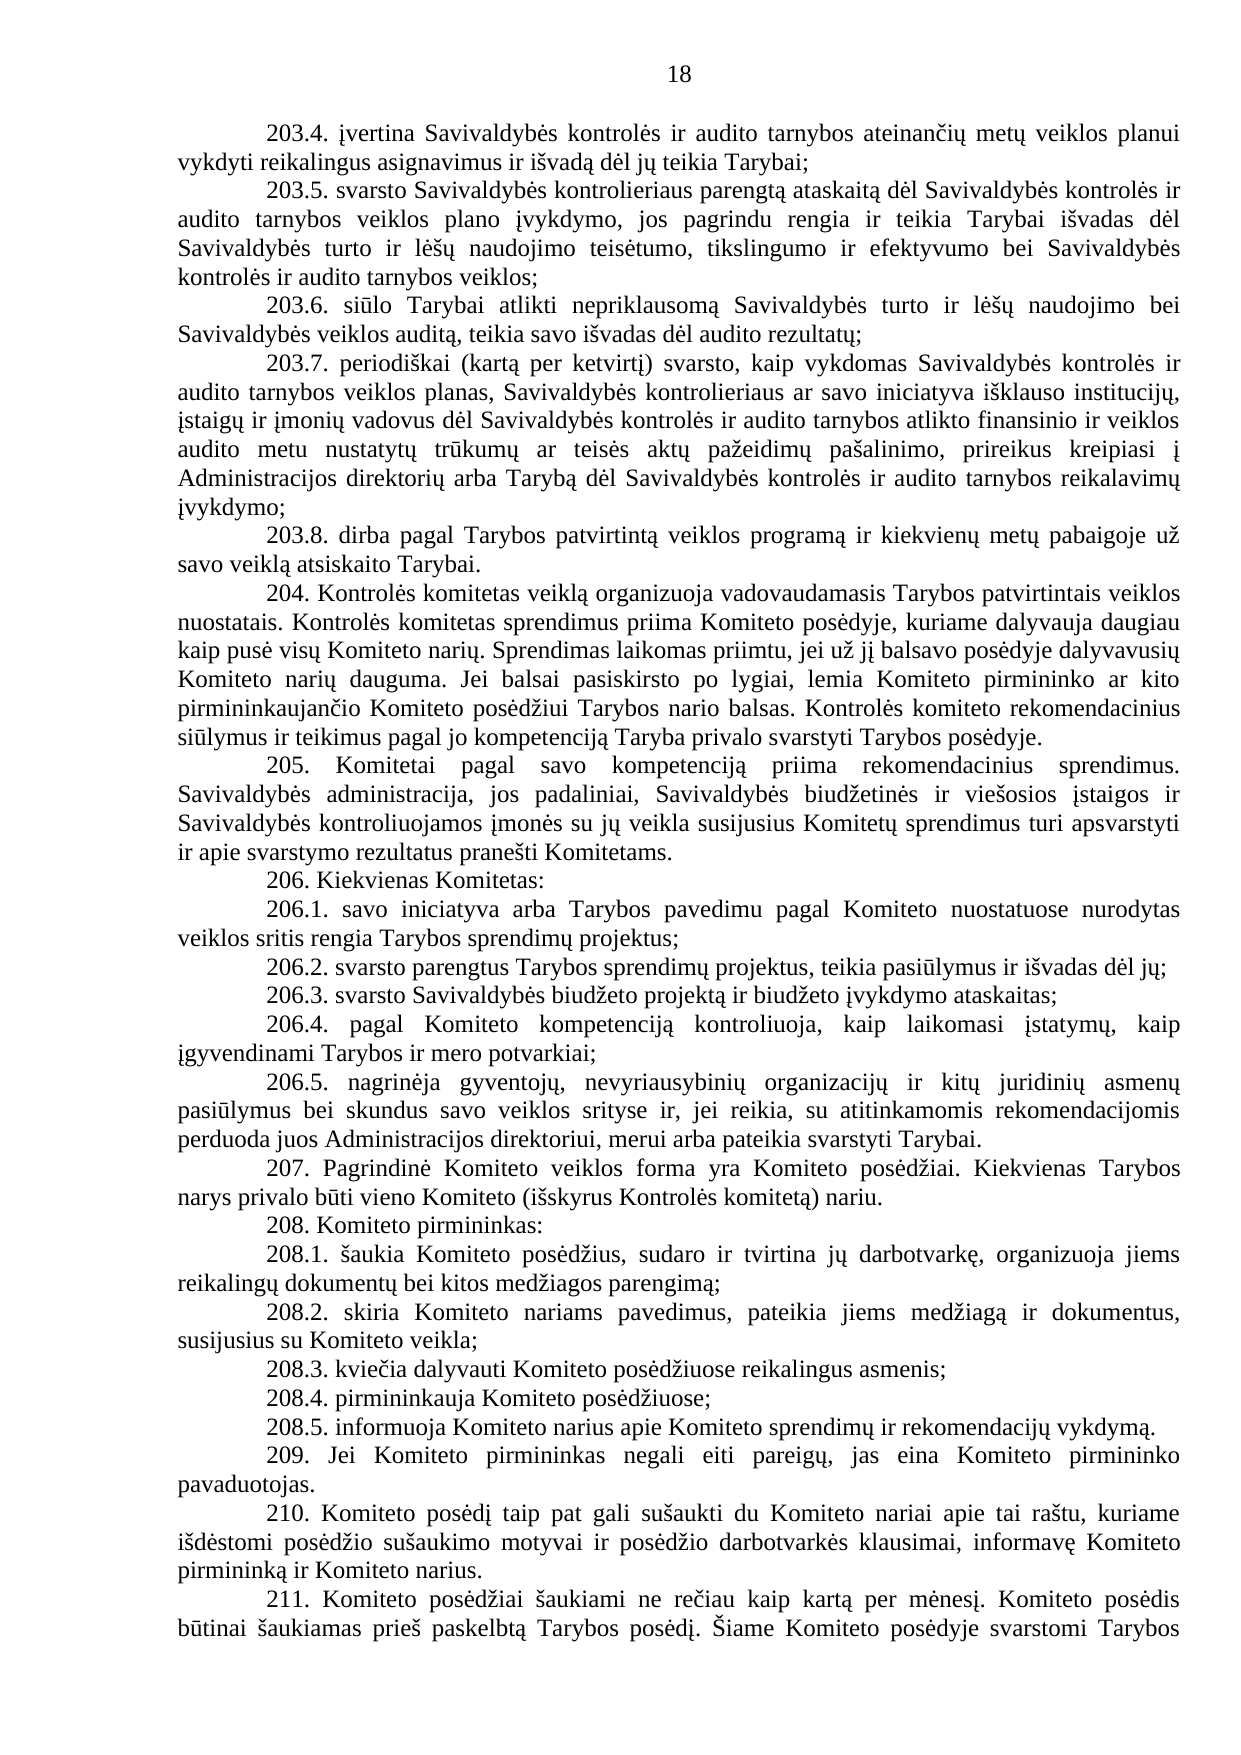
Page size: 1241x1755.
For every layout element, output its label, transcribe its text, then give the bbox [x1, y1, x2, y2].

text 208.5. informuoja Komiteto narius apie Komiteto sprendimų ir rekomendacijų vykdymą. [177, 1412, 1181, 1441]
text 205. Komitetai pagal savo kompetenciją priima rekomendacinius sprendimus. Savivaldybės administracija, jos padaliniai, Savivaldybės biudžetinės ir viešosios įstaigos ir Savivaldybės kontroliuojamos įmonės su jų veikla susijusius Komitetų sprendimus turi apsvarstyti ir apie svarstymo rezultatus pranešti Komitetams. [177, 751, 1181, 866]
text 206.2. svarsto parengtus Tarybos sprendimų projektus, teikia pasiūlymus ir išvadas dėl jų; [177, 952, 1181, 981]
text 203.8. dirba pagal Tarybos patvirtintą veiklos programą ir kiekvienų metų pabaigoje už savo veiklą atsiskaito Tarybai. [177, 521, 1181, 578]
text 209. Jei Komiteto pirmininkas negali eiti pareigų, jas eina Komiteto pirmininko pavaduotojas. [177, 1441, 1181, 1498]
text 207. Pagrindinė Komiteto veiklos forma yra Komiteto posėdžiai. Kiekvienas Tarybos narys privalo būti vieno Komiteto (išskyrus Kontrolės komitetą) nariu. [177, 1153, 1181, 1211]
text 208. Komiteto pirmininkas: [177, 1211, 1181, 1239]
text 204. Kontrolės komitetas veiklą organizuoja vadovaudamasis Tarybos patvirtintais veiklos nuostatais. Kontrolės komitetas sprendimus priima Komiteto posėdyje, kuriame dalyvauja daugiau kaip pusė visų Komiteto narių. Sprendimas laikomas priimtu, jei už jį balsavo posėdyje dalyvavusių Komiteto narių dauguma. Jei balsai pasiskirsto po lygiai, lemia Komiteto pirmininko ar kito pirmininkaujančio Komiteto posėdžiui Tarybos nario balsas. Kontrolės komiteto rekomendacinius siūlymus ir teikimus pagal jo kompetenciją Taryba privalo svarstyti Tarybos posėdyje. [177, 578, 1181, 751]
text 203.6. siūlo Tarybai atlikti nepriklausomą Savivaldybės turto ir lėšų naudojimo bei Savivaldybės veiklos auditą, teikia savo išvadas dėl audito rezultatų; [177, 291, 1181, 348]
text 208.4. pirmininkauja Komiteto posėdžiuose; [177, 1383, 1181, 1412]
text 203.4. įvertina Savivaldybės kontrolės ir audito tarnybos ateinančių metų veiklos planui vykdyti reikalingus asignavimus ir išvadą dėl jų teikia Tarybai; [177, 118, 1181, 176]
text 206.1. savo iniciatyva arba Tarybos pavedimu pagal Komiteto nuostatuose nurodytas veiklos sritis rengia Tarybos sprendimų projektus; [177, 894, 1181, 952]
text 208.2. skiria Komiteto nariams pavedimus, pateikia jiems medžiagą ir dokumentus, susijusius su Komiteto veikla; [177, 1297, 1181, 1354]
text 203.7. periodiškai (kartą per ketvirtį) svarsto, kaip vykdomas Savivaldybės kontrolės ir audito tarnybos veiklos planas, Savivaldybės kontrolieriaus ar savo iniciatyva išklauso institucijų, įstaigų ir įmonių vadovus dėl Savivaldybės kontrolės ir audito tarnybos atlikto finansinio ir veiklos audito metu nustatytų trūkumų ar teisės aktų pažeidimų pašalinimo, prireikus kreipiasi į Administracijos direktorių arba Tarybą dėl Savivaldybės kontrolės ir audito tarnybos reikalavimų įvykdymo; [177, 348, 1181, 521]
text 206.3. svarsto Savivaldybės biudžeto projektą ir biudžeto įvykdymo ataskaitas; [177, 981, 1181, 1009]
text 206. Kiekvienas Komitetas: [177, 866, 1181, 894]
text 208.3. kviečia dalyvauti Komiteto posėdžiuose reikalingus asmenis; [177, 1354, 1181, 1383]
text 206.4. pagal Komiteto kompetenciją kontroliuoja, kaip laikomasi įstatymų, kaip įgyvendinami Tarybos ir mero potvarkiai; [177, 1009, 1181, 1067]
text 211. Komiteto posėdžiai šaukiami ne rečiau kaip kartą per mėnesį. Komiteto posėdis būtinai šaukiamas prieš paskelbtą Tarybos posėdį. Šiame Komiteto posėdyje svarstomi Tarybos [177, 1584, 1181, 1642]
text 206.5. nagrinėja gyventojų, nevyriausybinių organizacijų ir kitų juridinių asmenų pasiūlymus bei skundus savo veiklos srityse ir, jei reikia, su atitinkamomis rekomendacijomis perduoda juos Administracijos direktoriui, merui arba pateikia svarstyti Tarybai. [177, 1067, 1181, 1153]
text 210. Komiteto posėdį taip pat gali sušaukti du Komiteto nariai apie tai raštu, kuriame išdėstomi posėdžio sušaukimo motyvai ir posėdžio darbotvarkės klausimai, informavę Komiteto pirmininką ir Komiteto narius. [177, 1498, 1181, 1584]
text 208.1. šaukia Komiteto posėdžius, sudaro ir tvirtina jų darbotvarkę, organizuoja jiems reikalingų dokumentų bei kitos medžiagos parengimą; [177, 1239, 1181, 1297]
text 203.5. svarsto Savivaldybės kontrolieriaus parengtą ataskaitą dėl Savivaldybės kontrolės ir audito tarnybos veiklos plano įvykdymo, jos pagrindu rengia ir teikia Tarybai išvadas dėl Savivaldybės turto ir lėšų naudojimo teisėtumo, tikslingumo ir efektyvumo bei Savivaldybės kontrolės ir audito tarnybos veiklos; [177, 176, 1181, 291]
